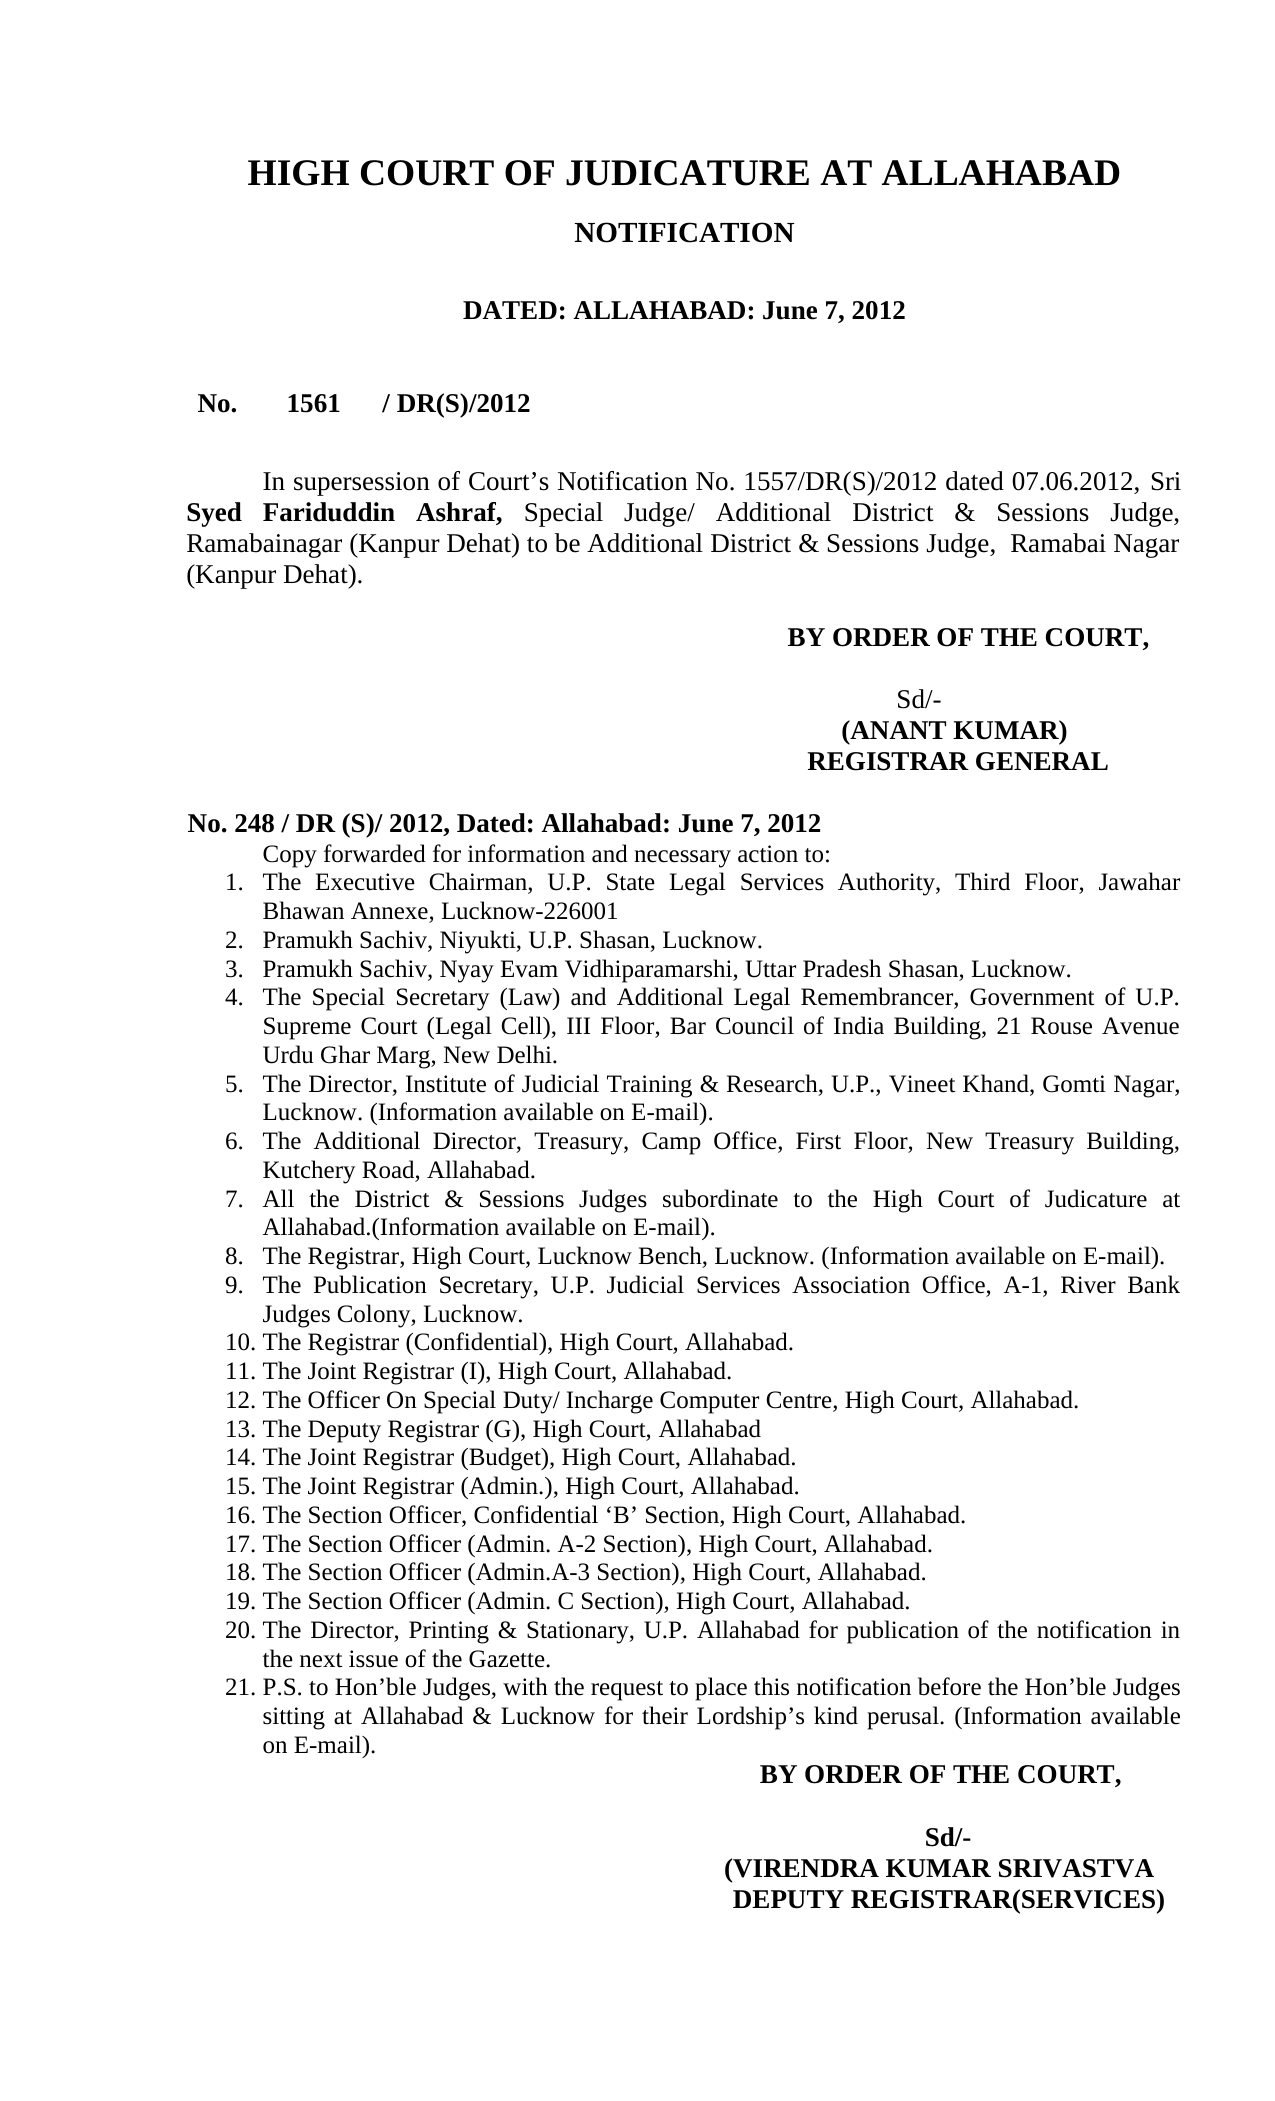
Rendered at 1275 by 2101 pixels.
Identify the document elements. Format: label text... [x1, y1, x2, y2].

list The Joint Registrar (I), High Court, Allahabad. [225, 1356, 1181, 1385]
list The Section Officer (Admin. C Section), High Court, Allahabad. [225, 1586, 1181, 1615]
text DEPUTY REGISTRAR(SERVICES) [712, 1883, 1181, 1914]
list Pramukh Sachiv, Nyay Evam Vidhiparamarshi, Uttar Pradesh Shasan, Lucknow. [225, 954, 1181, 982]
text BY ORDER OF THE COURT, [562, 621, 1181, 652]
text (ANANT KUMAR) [187, 714, 1183, 745]
text (VIRENDRA KUMAR SRIVASTVA [712, 1852, 1181, 1883]
list The Joint Registrar (Admin.), High Court, Allahabad. [225, 1471, 1181, 1500]
table_header 1561 [275, 387, 364, 418]
list The Section Officer (Admin. A-2 Section), High Court, Allahabad. [225, 1529, 1181, 1557]
list The Section Officer, Confidential ‘B’ Section, High Court, Allahabad. [225, 1500, 1181, 1529]
text Copy forwarded for information and necessary action to: [187, 839, 1181, 867]
text In supersession of Court’s Notification No. 1557/DR(S)/2012 dated 07.06.2012, Sri Syed Fariduddin Ashraf, Special Judge/ Additional District & Sessions Judge, Ramabainagar (Kanpur Dehat) to be Additional District & Sessions Judge, Ramabai Nagar (Kanpur Dehat). [186, 465, 1181, 589]
table_header / DR(S)/2012 [364, 387, 714, 418]
text BY ORDER OF THE COURT, [562, 1759, 1181, 1790]
list The Officer On Special Duty/ Incharge Computer Centre, High Court, Allahabad. [225, 1385, 1181, 1414]
list The Additional Director, Treasury, Camp Office, First Floor, New Treasury Building, Kutchery Road, Allahabad. [225, 1126, 1181, 1184]
list The Director, Institute of Judicial Training & Research, U.P., Vineet Khand, Gomti Nagar, Lucknow. (Information available on E-mail). [225, 1069, 1181, 1126]
list The Publication Secretary, U.P. Judicial Services Association Office, A-1, River Bank Judges Colony, Lucknow. [225, 1270, 1181, 1327]
subtitle DATED: ALLAHABAD: June 7, 2012 [187, 294, 1181, 325]
list P.S. to Hon’ble Judges, with the request to place this notification before the Hon’ble Judges sitting at Allahabad & Lucknow for their Lordship’s kind perusal. (Information available on E-mail). [225, 1672, 1181, 1759]
list The Director, Printing & Stationary, U.P. Allahabad for publication of the notification in the next issue of the Gazette. [225, 1615, 1181, 1672]
text Sd/- [712, 1821, 1183, 1852]
list All the District & Sessions Judges subordinate to the High Court of Judicature at Allahabad.(Information available on E-mail). [225, 1184, 1181, 1241]
list The Joint Registrar (Budget), High Court, Allahabad. [225, 1442, 1181, 1471]
list Pramukh Sachiv, Niyukti, U.P. Shasan, Lucknow. [225, 925, 1181, 954]
subtitle NOTIFICATION [187, 215, 1181, 248]
table_header No. [186, 387, 275, 418]
list The Executive Chairman, U.P. State Legal Services Authority, Third Floor, Jawahar Bhawan Annexe, Lucknow-226001 [225, 867, 1181, 925]
text HIGH COURT OF JUDICATURE AT ALLAHABAD [187, 150, 1181, 193]
list The Deputy Registrar (G), High Court, Allahabad [225, 1414, 1181, 1442]
list The Section Officer (Admin.A-3 Section), High Court, Allahabad. [225, 1557, 1181, 1586]
list The Special Secretary (Law) and Additional Legal Remembrancer, Government of U.P. Supreme Court (Legal Cell), III Floor, Bar Council of India Building, 21 Rouse Avenue Urdu Ghar Marg, New Delhi. [225, 982, 1181, 1069]
list The Registrar (Confidential), High Court, Allahabad. [225, 1327, 1181, 1356]
subtitle No. 248 / DR (S)/ 2012, Dated: Allahabad: June 7, 2012 [187, 807, 1181, 839]
list The Registrar, High Court, Lucknow Bench, Lucknow. (Information available on E-mail). [225, 1241, 1181, 1270]
text Sd/- [712, 683, 1181, 714]
text REGISTRAR GENERAL [187, 745, 1183, 776]
